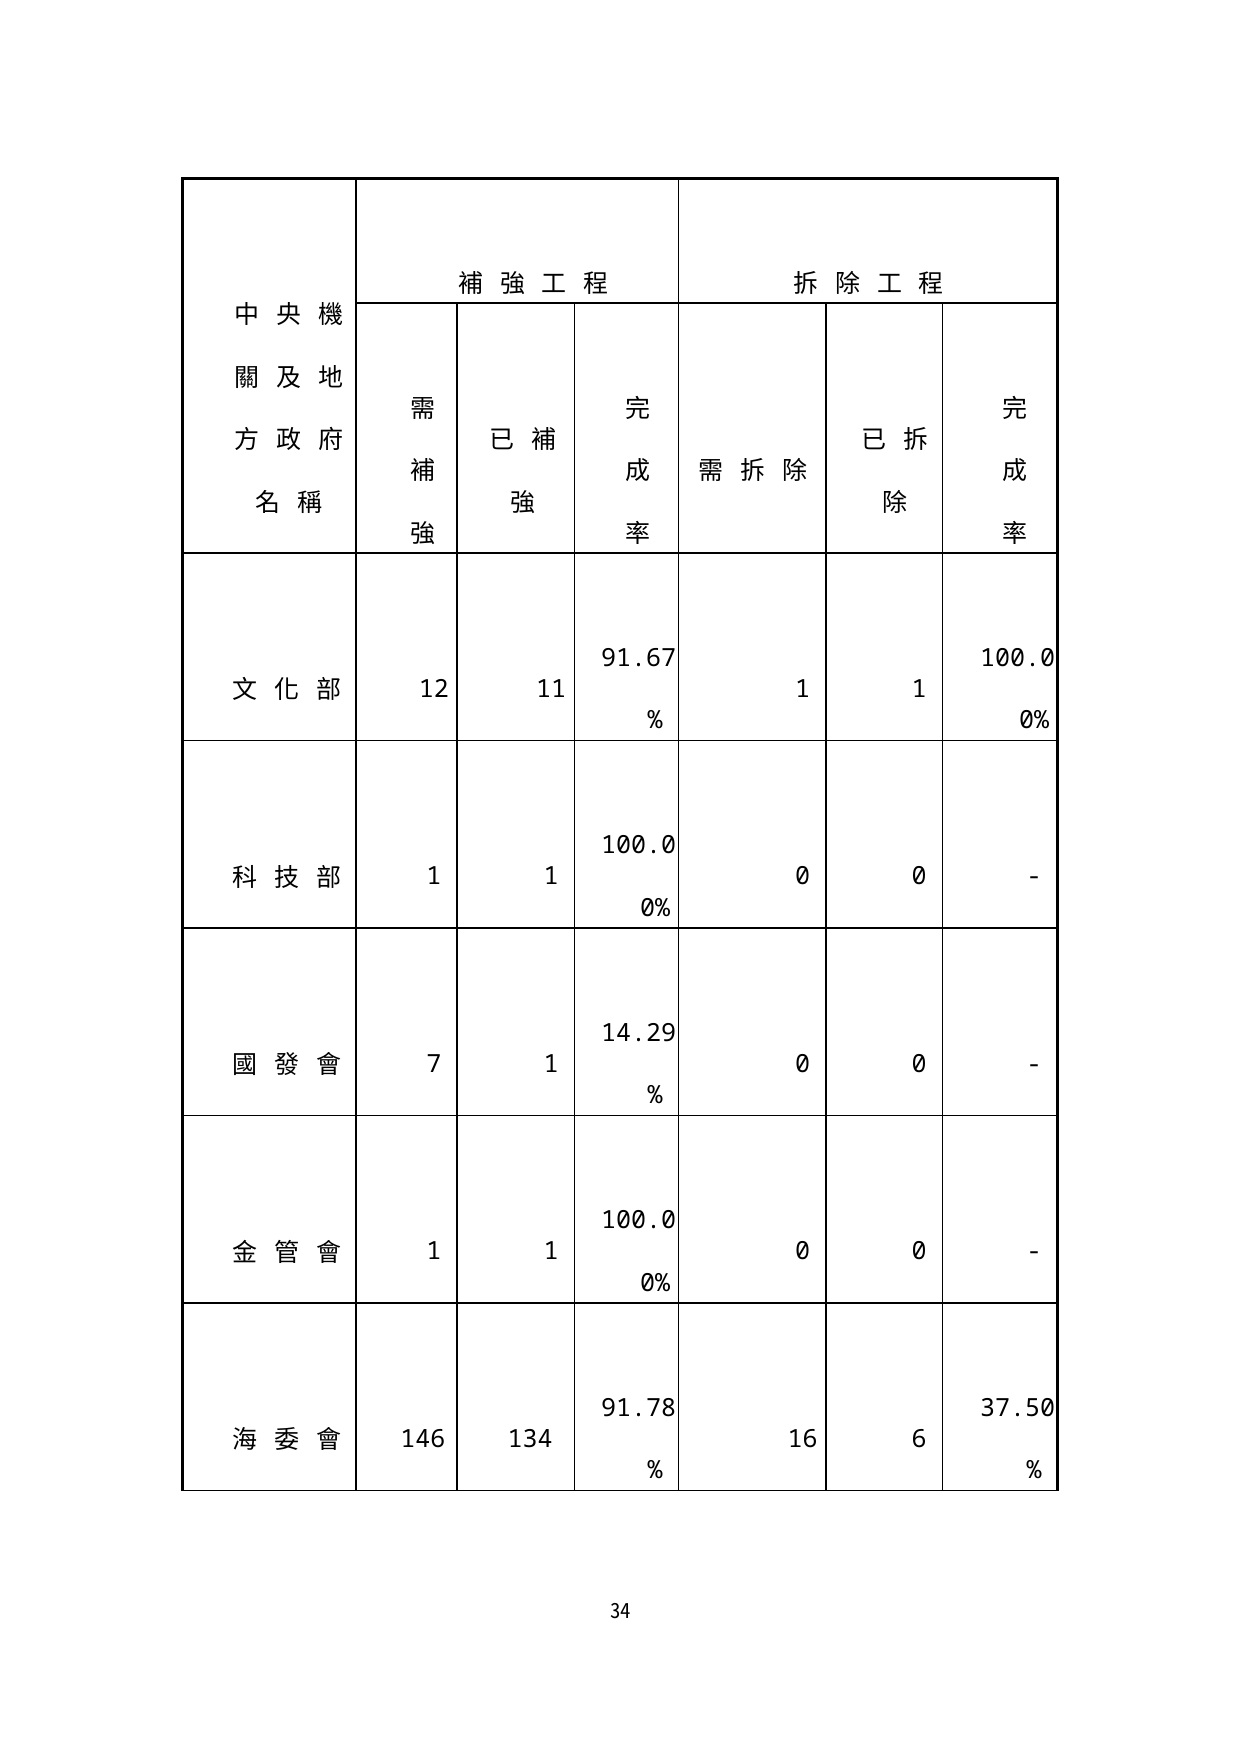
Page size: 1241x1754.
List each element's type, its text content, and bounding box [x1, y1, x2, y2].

table_cell 91.67% [575, 554, 678, 740]
table_cell 0 [827, 1116, 942, 1302]
table_cell 1 [679, 554, 825, 740]
table_cell 0 [827, 929, 942, 1115]
table_cell 1 [458, 1116, 574, 1302]
table_cell 完成率 [943, 304, 1056, 552]
table_cell 完成率 [575, 304, 678, 552]
table_cell 12 [357, 554, 456, 740]
table_cell 100.00% [575, 1116, 678, 1302]
table_cell 7 [357, 929, 456, 1115]
table_cell 0 [679, 1116, 825, 1302]
table_cell 1 [357, 1116, 456, 1302]
table_cell 100.00% [943, 554, 1056, 740]
table_cell - [943, 929, 1056, 1115]
table_cell 科技部 [184, 741, 355, 927]
table_cell 16 [679, 1304, 825, 1490]
table_cell 14.29% [575, 929, 678, 1115]
table_cell 1 [458, 741, 574, 927]
table_cell 6 [827, 1304, 942, 1490]
table_cell 1 [827, 554, 942, 740]
table_header 拆除工程 [679, 180, 1056, 302]
table_cell 海委會 [184, 1304, 355, 1490]
table_cell 文化部 [184, 554, 355, 740]
table_cell 146 [357, 1304, 456, 1490]
table_cell 金管會 [184, 1116, 355, 1302]
table_cell 100.00% [575, 741, 678, 927]
table_cell 0 [679, 741, 825, 927]
table_cell - [943, 1116, 1056, 1302]
table_cell 已補強 [458, 304, 574, 552]
table_cell 需補強 [357, 304, 456, 552]
table_cell 11 [458, 554, 574, 740]
table_cell 已拆除 [827, 304, 942, 552]
table_cell 0 [679, 929, 825, 1115]
table_header 中央機關及地方政府名稱 [184, 180, 355, 552]
table_cell - [943, 741, 1056, 927]
table_cell 1 [357, 741, 456, 927]
table_cell 134 [458, 1304, 574, 1490]
table_cell 需拆除 [679, 304, 825, 552]
table_cell 91.78% [575, 1304, 678, 1490]
table_cell 國發會 [184, 929, 355, 1115]
table_cell 37.50% [943, 1304, 1056, 1490]
table_header 補強工程 [357, 180, 678, 302]
table_cell 0 [827, 741, 942, 927]
table_cell 1 [458, 929, 574, 1115]
